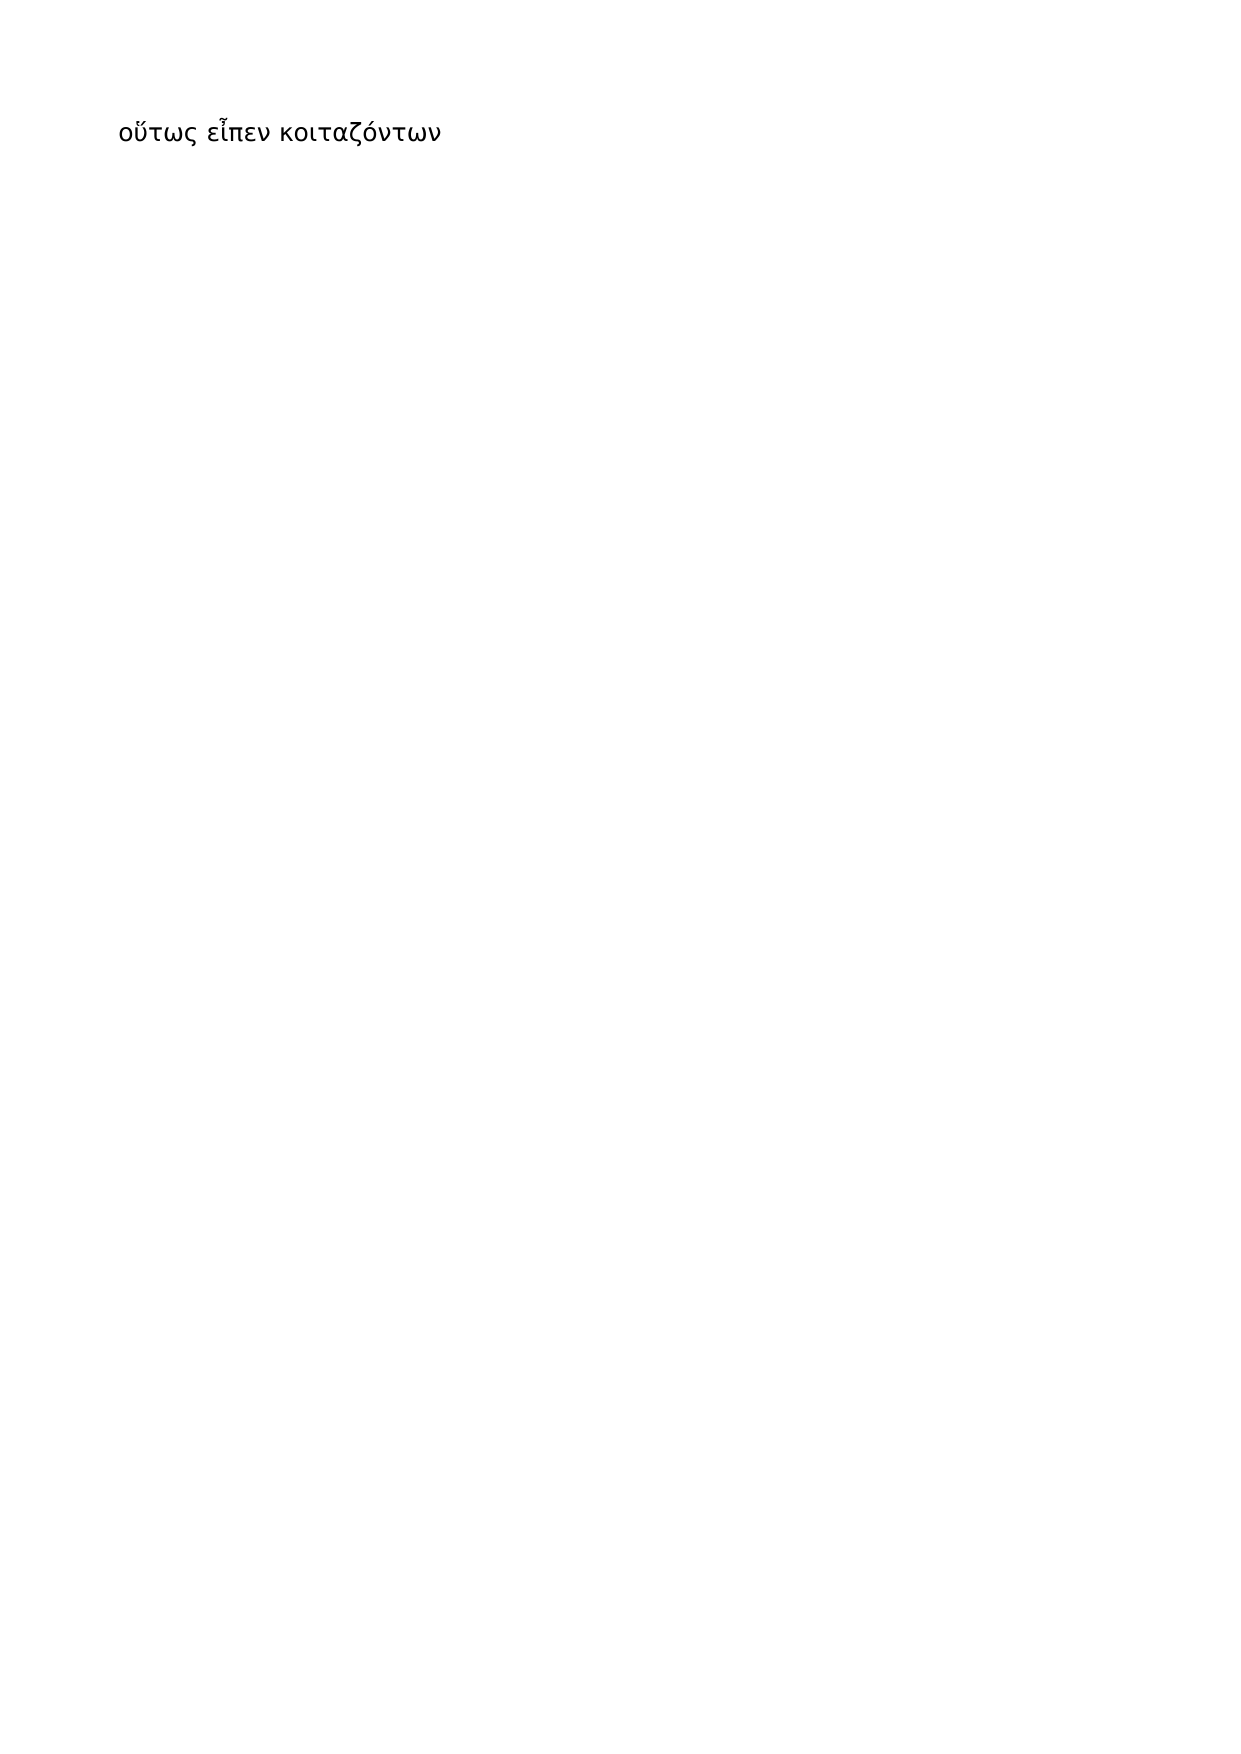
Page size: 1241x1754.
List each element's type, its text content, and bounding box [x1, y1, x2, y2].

text οὕτως εἶπεν κοιταζόντων [118, 118, 1122, 147]
